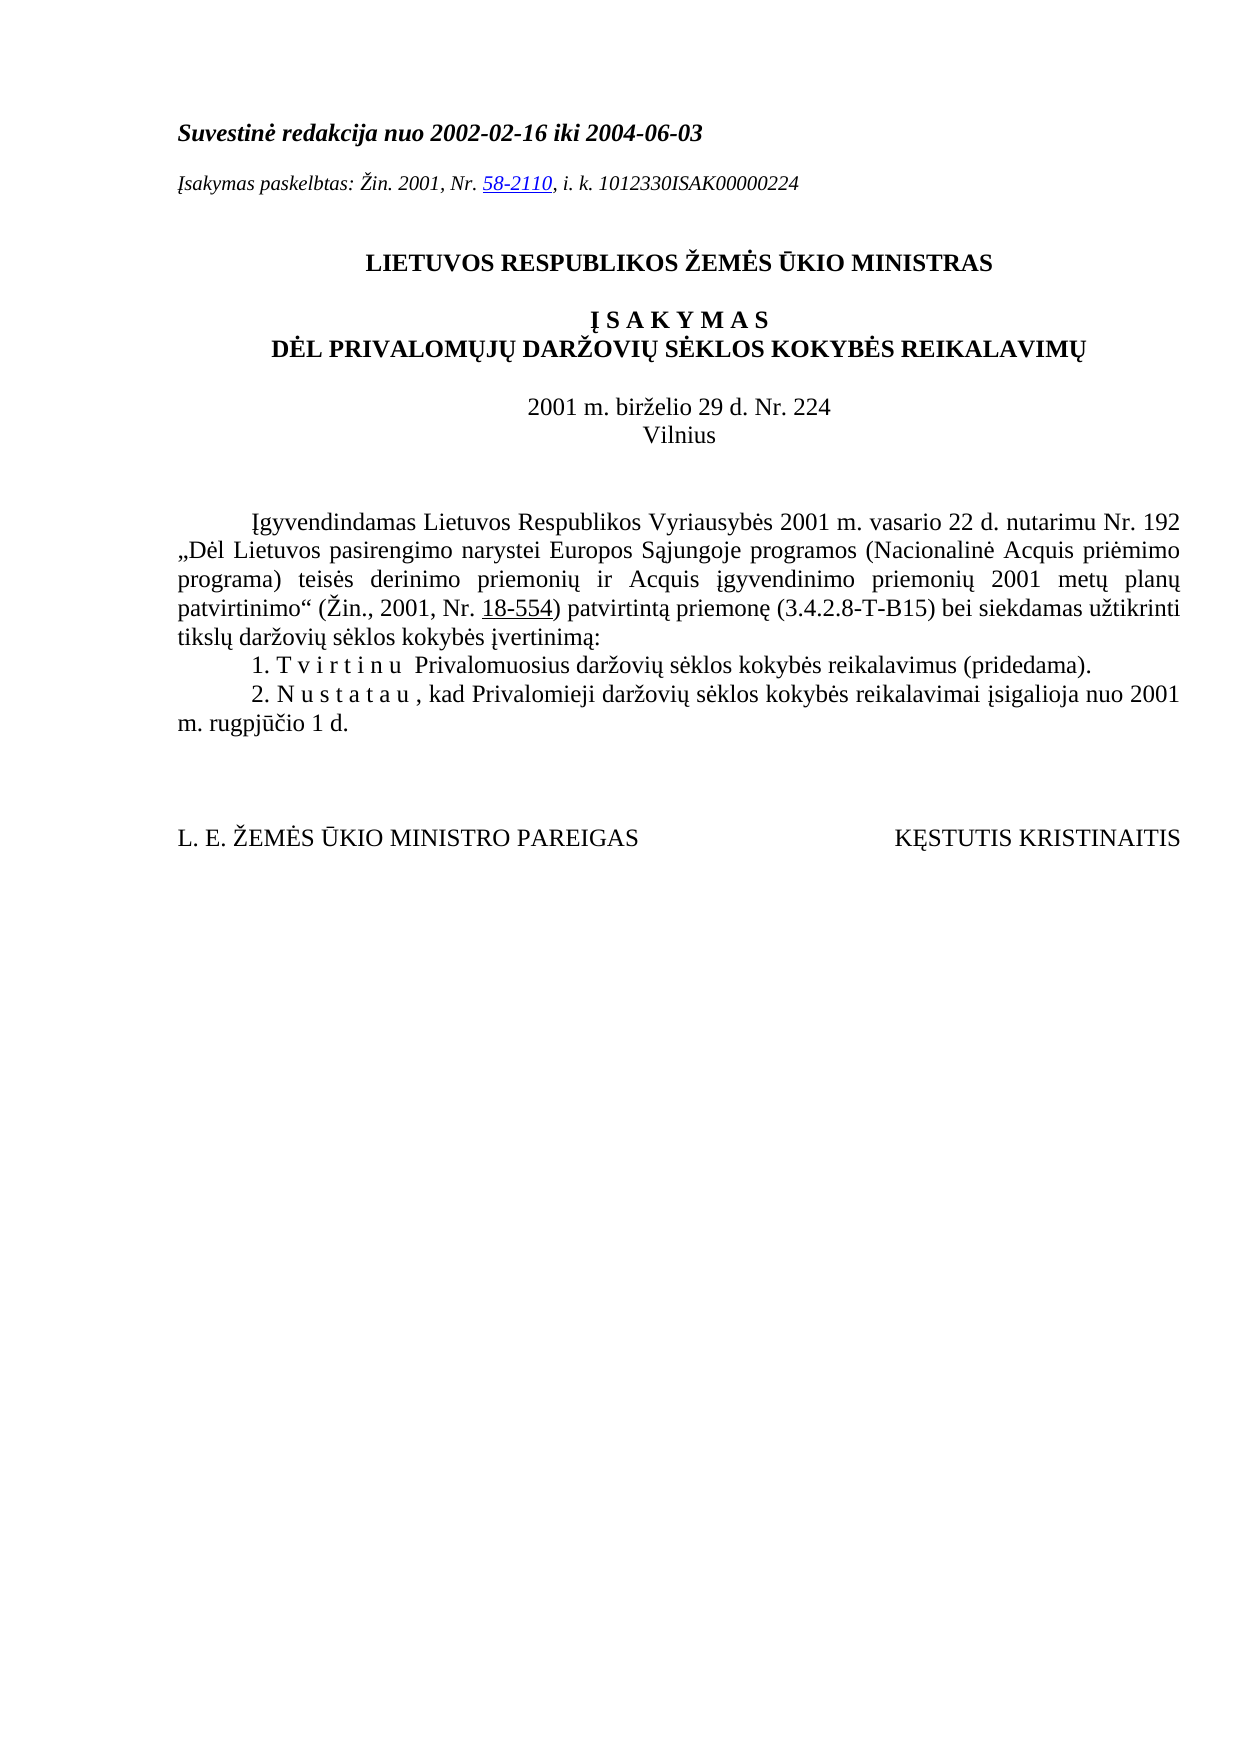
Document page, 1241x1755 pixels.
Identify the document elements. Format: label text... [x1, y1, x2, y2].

text Į S A K Y M A S [177, 305, 1181, 334]
text 2. Nustatau, kad Privalomieji daržovių sėklos kokybės reikalavimai įsigalioja nuo 2001 m. rugpjūčio 1 d. [177, 679, 1181, 737]
text 1. Tvirtinu Privalomuosius daržovių sėklos kokybės reikalavimus (pridedama). [177, 650, 1181, 679]
text Įsakymas paskelbtas: Žin. 2001, Nr. 58-2110, i. k. 1012330ISAK00000224 [177, 171, 1181, 195]
text Vilnius [177, 420, 1181, 449]
text DĖL PRIVALOMŲJŲ DARŽOVIŲ SĖKLOS KOKYBĖS REIKALAVIMŲ [177, 334, 1181, 363]
text 2001 m. birželio 29 d. Nr. 224 [177, 392, 1181, 420]
text Įgyvendindamas Lietuvos Respublikos Vyriausybės 2001 m. vasario 22 d. nutarimu Nr. 192 „Dėl Lietuvos pasirengimo narystei Europos Sąjungoje programos (Nacionalinė Acquis priėmimo programa) teisės derinimo priemonių ir Acquis įgyvendinimo priemonių 2001 metų planų patvirtinimo“ (Žin., 2001, Nr. 18-554) patvirtintą priemonę (3.4.2.8-T-B15) bei siekdamas užtikrinti tikslų daržovių sėklos kokybės įvertinimą: [177, 507, 1181, 650]
text Suvestinė redakcija nuo 2002-02-16 iki 2004-06-03 [177, 118, 1181, 147]
text LIETUVOS RESPUBLIKOS ŽEMĖS ŪKIO MINISTRAS [177, 248, 1181, 277]
text L. E. ŽEMĖS ŪKIO MINISTRO PAREIGAS KĘSTUTIS KRISTINAITIS [177, 823, 1181, 852]
